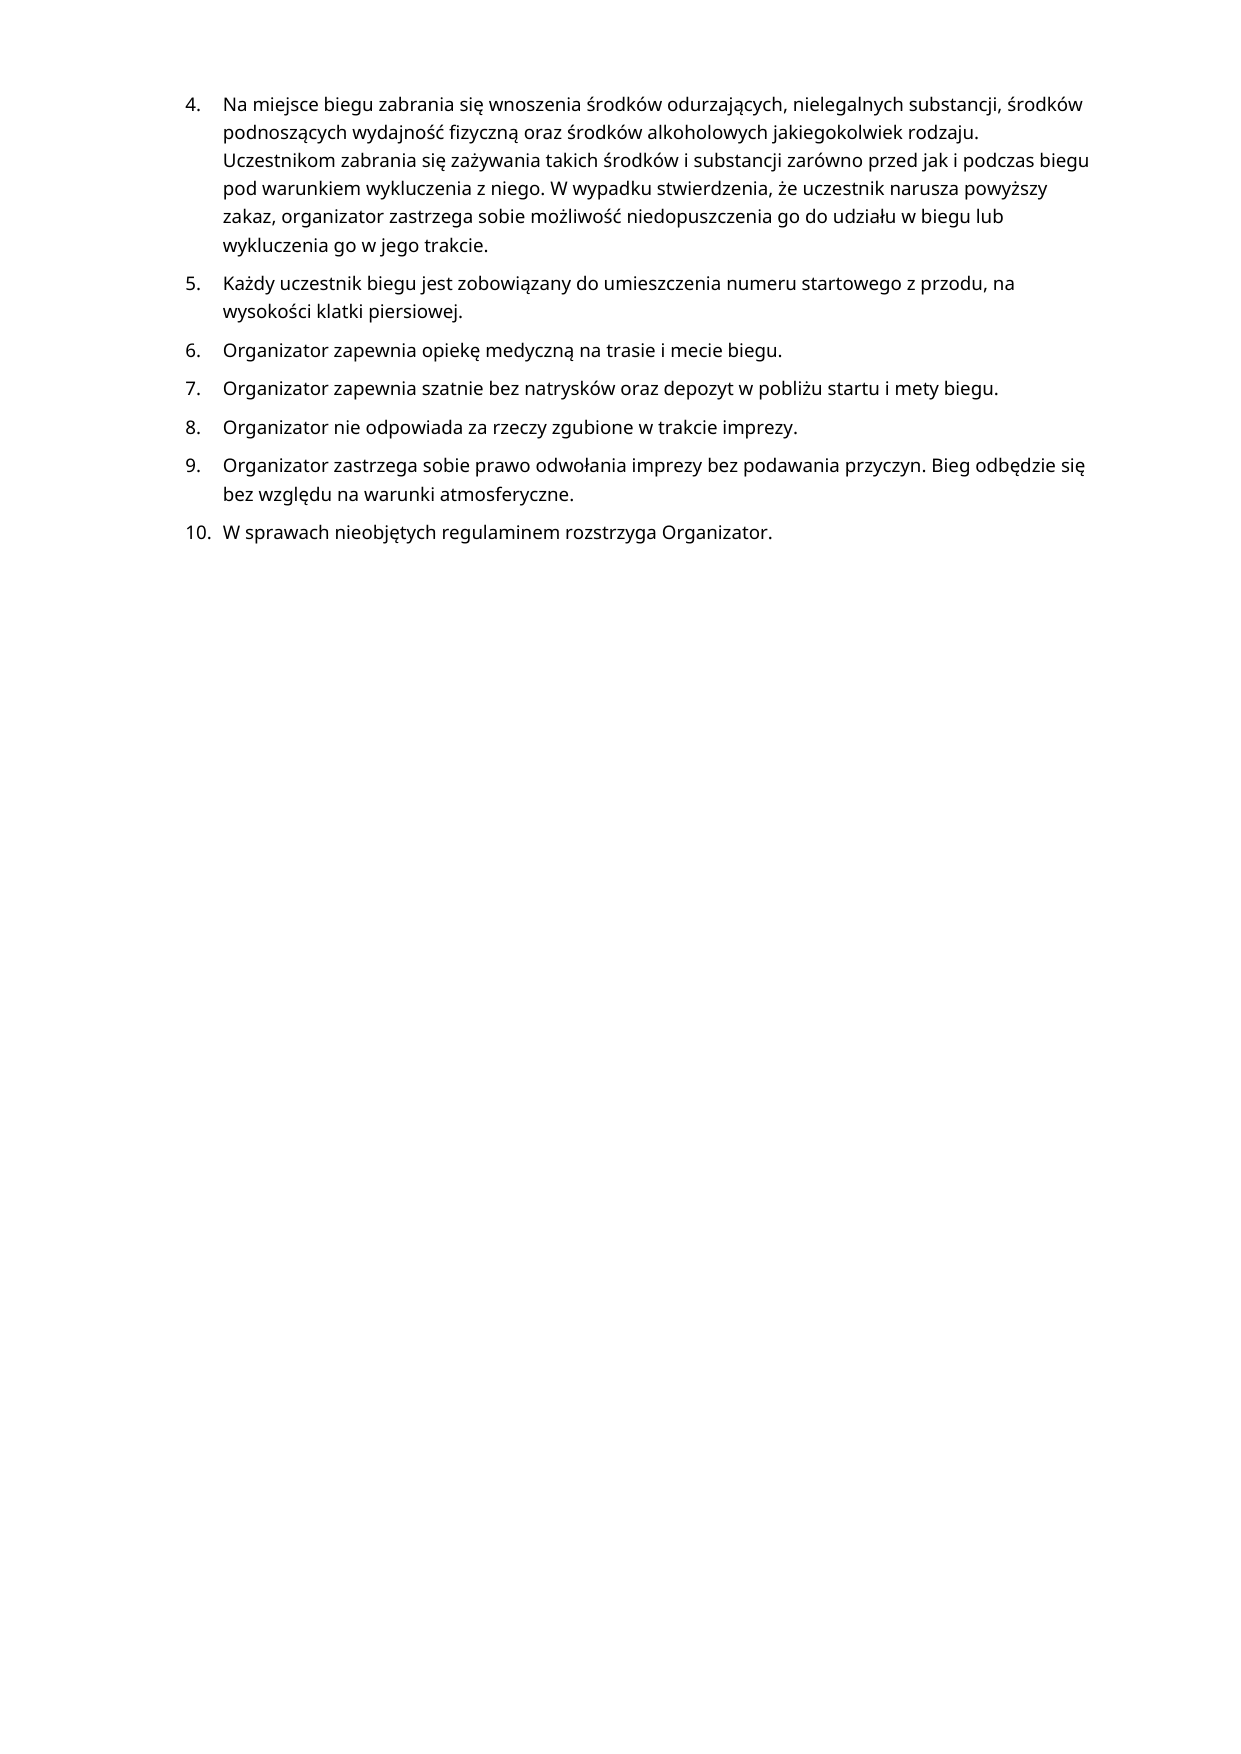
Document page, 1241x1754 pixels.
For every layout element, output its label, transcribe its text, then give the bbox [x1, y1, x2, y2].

list Na miejsce biegu zabrania się wnoszenia środków odurzających, nielegalnych substancji, środków podnoszących wydajność fizyczną oraz środków alkoholowych jakiegokolwiek rodzaju. Uczestnikom zabrania się zażywania takich środków i substancji zarówno przed jak i podczas biegu pod warunkiem wykluczenia z niego. W wypadku stwierdzenia, że uczestnik narusza powyższy zakaz, organizator zastrzega sobie możliwość niedopuszczenia go do udziału w biegu lub wykluczenia go w jego trakcie. [185, 89, 1093, 257]
list Organizator nie odpowiada za rzeczy zgubione w trakcie imprezy. [185, 412, 1093, 440]
list Organizator zastrzega sobie prawo odwołania imprezy bez podawania przyczyn. Bieg odbędzie się bez względu na warunki atmosferyczne. [185, 450, 1093, 506]
list W sprawach nieobjętych regulaminem rozstrzyga Organizator. [185, 517, 1093, 545]
list Każdy uczestnik biegu jest zobowiązany do umieszczenia numeru startowego z przodu, na wysokości klatki piersiowej. [185, 268, 1093, 324]
list Organizator zapewnia opiekę medyczną na trasie i mecie biegu. [185, 334, 1093, 363]
list Organizator zapewnia szatnie bez natrysków oraz depozyt w pobliżu startu i mety biegu. [185, 373, 1093, 401]
